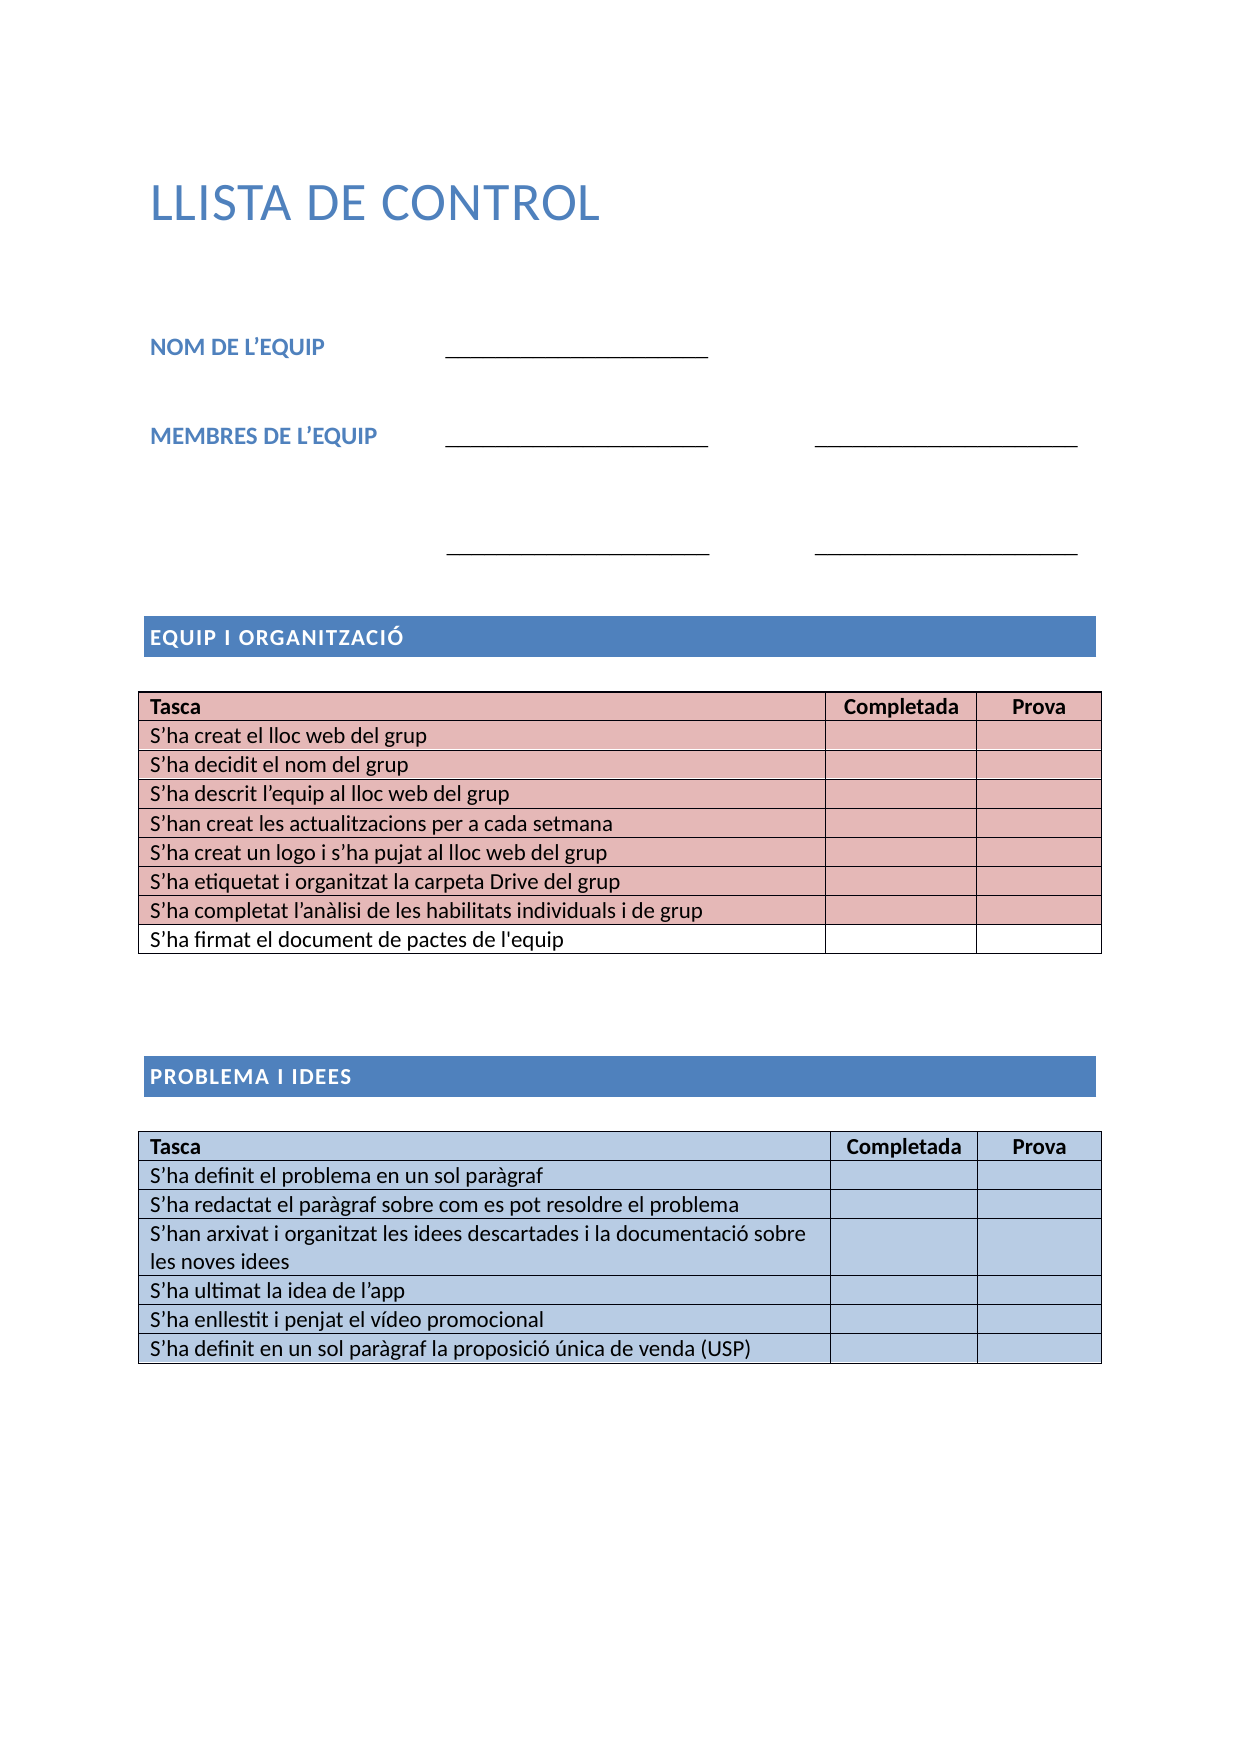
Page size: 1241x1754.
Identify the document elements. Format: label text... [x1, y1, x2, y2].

table_header Completada [826, 693, 976, 720]
table_cell S’ha enllestit i penjat el vídeo promocional [139, 1305, 830, 1333]
table_header Prova [977, 693, 1101, 720]
table_cell S’ha firmat el document de pactes de l'equip [139, 925, 825, 953]
table_cell [831, 1334, 977, 1362]
table_cell [826, 780, 976, 808]
table_cell S’ha definit en un sol paràgraf la proposició única de venda (USP) [139, 1334, 830, 1362]
table_cell [977, 896, 1101, 924]
text nom de l’equip _____________________ [150, 331, 1090, 362]
table_cell [978, 1219, 1101, 1275]
text _____________________ _____________________ [150, 529, 1090, 591]
table_cell [826, 751, 976, 778]
table_cell [978, 1276, 1101, 1304]
table_header Completada [831, 1132, 977, 1160]
table_header Prova [978, 1132, 1101, 1160]
table_cell [826, 809, 976, 837]
table_cell S’han creat les actualitzacions per a cada setmana [139, 809, 825, 837]
table_cell S’ha definit el problema en un sol paràgraf [139, 1161, 830, 1189]
table_cell [978, 1305, 1101, 1333]
table_cell S’ha ultimat la idea de l’app [139, 1276, 830, 1304]
table_cell S’han arxivat i organitzat les idees descartades i la documentació sobre les noves idees [139, 1219, 830, 1275]
title LLISTA DE CONTROL [150, 168, 1090, 234]
table_cell [826, 896, 976, 924]
table_cell [978, 1334, 1101, 1362]
table_cell [831, 1219, 977, 1275]
table_cell [826, 721, 976, 749]
table_cell [826, 867, 976, 895]
table_cell [977, 867, 1101, 895]
table_cell [826, 838, 976, 866]
table_cell [831, 1161, 977, 1189]
table_cell S’ha creat un logo i s’ha pujat al lloc web del grup [139, 838, 825, 866]
table_cell [978, 1161, 1101, 1189]
table_cell [978, 1190, 1101, 1218]
table_cell [826, 925, 976, 953]
table_cell S’ha decidit el nom del grup [139, 751, 825, 778]
table_cell [831, 1305, 977, 1333]
table_cell [977, 925, 1101, 953]
table_cell [977, 809, 1101, 837]
table_cell [977, 721, 1101, 749]
table_cell S’ha etiquetat i organitzat la carpeta Drive del grup [139, 867, 825, 895]
table_cell S’ha completat l’anàlisi de les habilitats individuals i de grup [139, 896, 825, 924]
table_cell [831, 1276, 977, 1304]
table_cell [977, 838, 1101, 866]
table_cell S’ha creat el lloc web del grup [139, 721, 825, 749]
subtitle Problema i idees [150, 1062, 1090, 1090]
table_header Tasca [139, 693, 825, 720]
table_header Tasca [139, 1132, 830, 1160]
table_cell S’ha redactat el paràgraf sobre com es pot resoldre el problema [139, 1190, 830, 1218]
subtitle EQUIP I ORGANITZACIÓ [150, 623, 1090, 651]
table_cell S’ha descrit l’equip al lloc web del grup [139, 780, 825, 808]
table_cell [977, 751, 1101, 778]
table_cell [831, 1190, 977, 1218]
table_cell [977, 780, 1101, 808]
text membres de l’equip _____________________ _____________________ [150, 420, 1090, 450]
